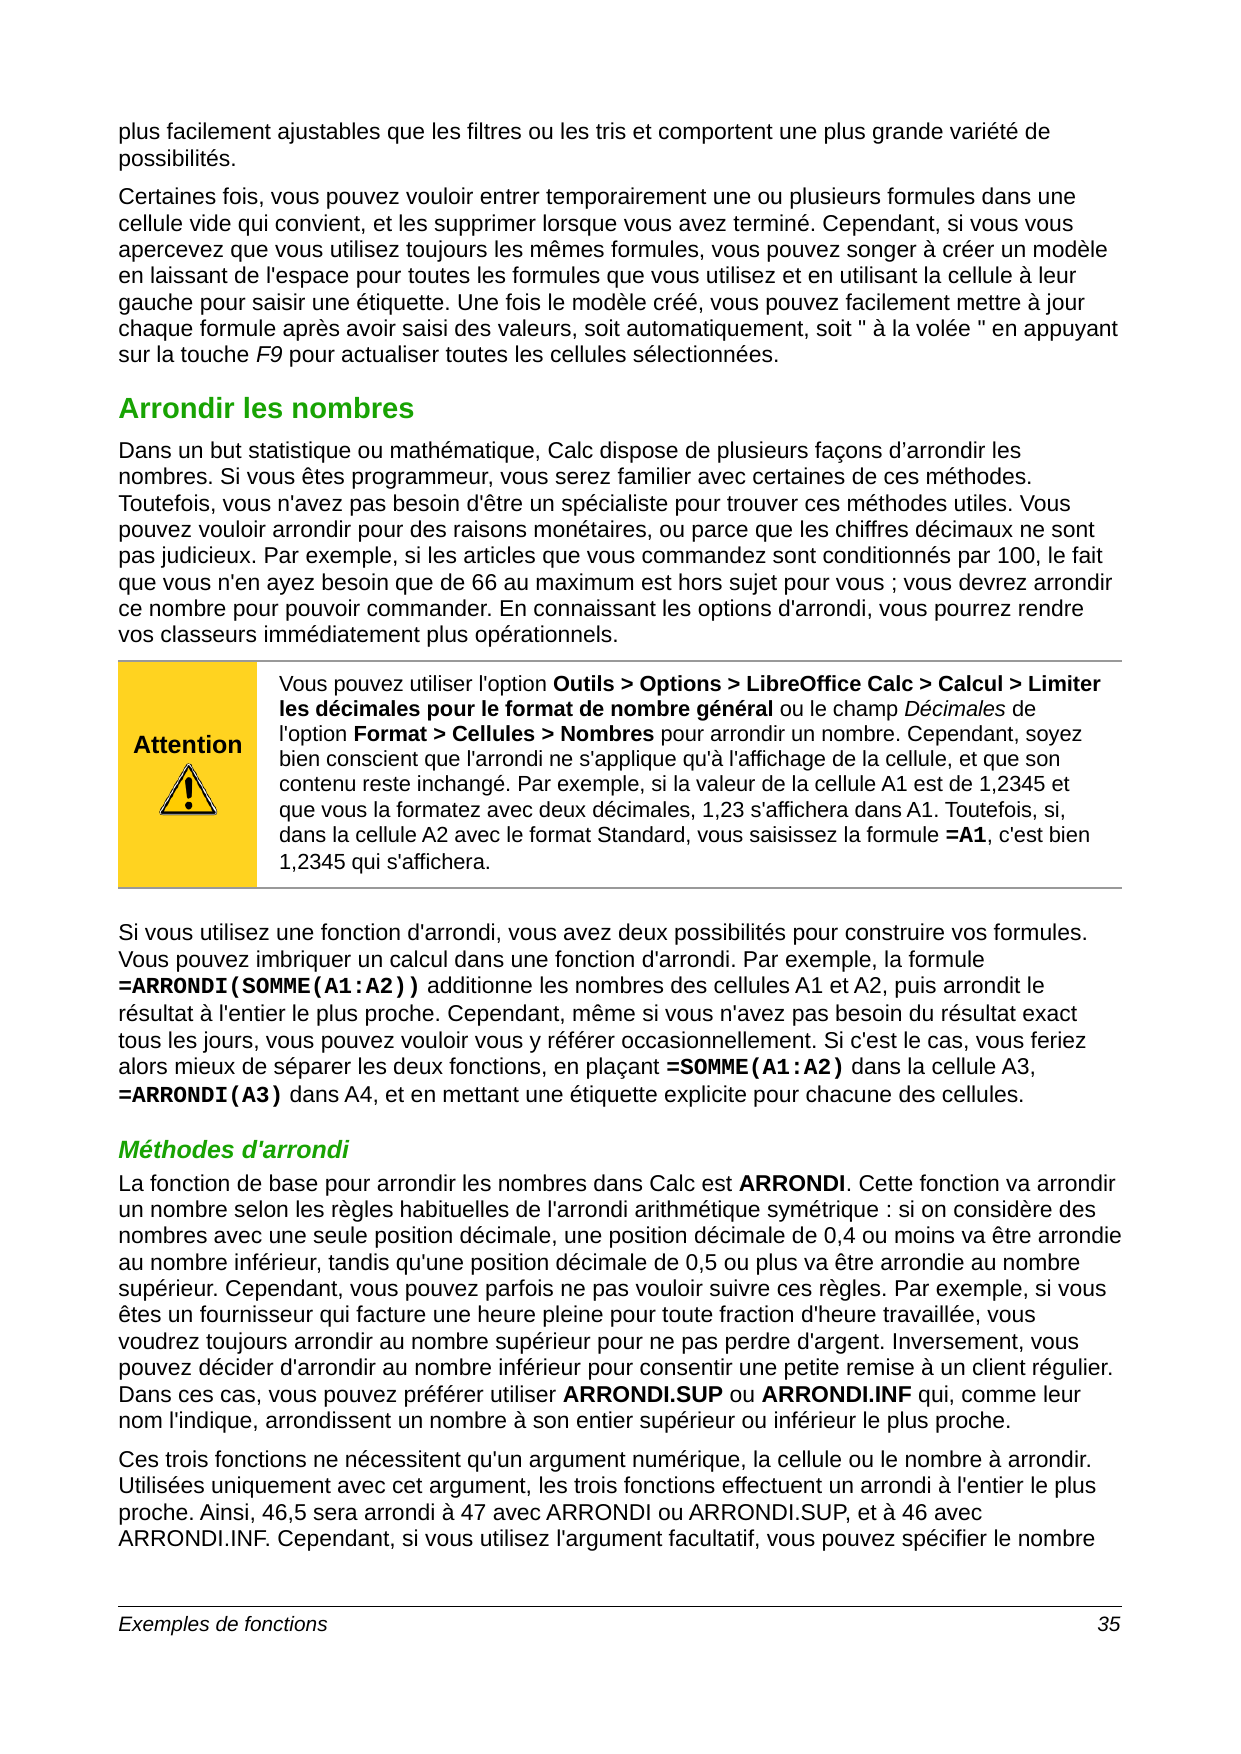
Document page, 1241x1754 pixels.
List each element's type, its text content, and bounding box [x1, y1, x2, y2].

table_header Attention [118, 662, 257, 887]
subtitle Arrondir les nombres [118, 391, 1122, 424]
text Ces trois fonctions ne nécessitent qu'un argument numérique, la cellule ou le nombre à arrondir. Utilisées uniquement avec cet argument, les trois fonctions effectuent un arrondi à l'entier le plus proche. Ainsi, 46,5 sera arrondi à 47 avec ARRONDI ou ARRONDI.SUP, et à 46 avec ARRONDI.INF. Cependant, si vous utilisez l'argument facultatif, vous pouvez spécifier le nombre [118, 1446, 1122, 1551]
text Si vous utilisez une fonction d'arrondi, vous avez deux possibilités pour construire vos formules. Vous pouvez imbriquer un calcul dans une fonction d'arrondi. Par exemple, la formule =ARRONDI(SOMME(A1:A2)) additionne les nombres des cellules A1 et A2, puis arrondit le résultat à l'entier le plus proche. Cependant, même si vous n'avez pas besoin du résultat exact tous les jours, vous pouvez vouloir vous y référer occasionnellement. Si c'est le cas, vous feriez alors mieux de séparer les deux fonctions, en plaçant =SOMME(A1:A2) dans la cellule A3, =ARRONDI(A3) dans A4, et en mettant une étiquette explicite pour chacune des cellules. [118, 919, 1122, 1110]
table_header Vous pouvez utiliser l'option Outils > Options > LibreOffice Calc > Calcul > Limiter les décimales pour le format de nombre général ou le champ Décimales de l'option Format > Cellules > Nombres pour arrondir un nombre. Cependant, soyez bien conscient que l'arrondi ne s'applique qu'à l'affichage de la cellule, et que son contenu reste inchangé. Par exemple, si la valeur de la cellule A1 est de 1,2345 et que vous la formatez avec deux décimales, 1,23 s'affichera dans A1. Toutefois, si, dans la cellule A2 avec le format Standard, vous saisissez la formule =A1, c'est bien 1,2345 qui s'affichera. [258, 662, 1122, 887]
picture [155, 759, 220, 819]
subtitle Méthodes d'arrondi [118, 1135, 1122, 1163]
text La fonction de base pour arrondir les nombres dans Calc est ARRONDI. Cette fonction va arrondir un nombre selon les règles habituelles de l'arrondi arithmétique symétrique : si on considère des nombres avec une seule position décimale, une position décimale de 0,4 ou moins va être arrondie au nombre inférieur, tandis qu'une position décimale de 0,5 ou plus va être arrondie au nombre supérieur. Cependant, vous pouvez parfois ne pas vouloir suivre ces règles. Par exemple, si vous êtes un fournisseur qui facture une heure pleine pour toute fraction d'heure travaillée, vous voudrez toujours arrondir au nombre supérieur pour ne pas perdre d'argent. Inversement, vous pouvez décider d'arrondir au nombre inférieur pour consentir une petite remise à un client régulier. Dans ces cas, vous pouvez préférer utiliser ARRONDI.SUP ou ARRONDI.INF qui, comme leur nom l'indique, arrondissent un nombre à son entier supérieur ou inférieur le plus proche. [118, 1170, 1122, 1433]
text plus facilement ajustables que les filtres ou les tris et comportent une plus grande variété de possibilités. [118, 118, 1122, 171]
text Certaines fois, vous pouvez vouloir entrer temporairement une ou plusieurs formules dans une cellule vide qui convient, et les supprimer lorsque vous avez terminé. Cependant, si vous vous apercevez que vous utilisez toujours les mêmes formules, vous pouvez songer à créer un modèle en laissant de l'espace pour toutes les formules que vous utilisez et en utilisant la cellule à leur gauche pour saisir une étiquette. Une fois le modèle créé, vous pouvez facilement mettre à jour chaque formule après avoir saisi des valeurs, soit automatiquement, soit " à la volée " en appuyant sur la touche F9 pour actualiser toutes les cellules sélectionnées. [118, 183, 1122, 368]
text Dans un but statistique ou mathématique, Calc dispose de plusieurs façons d’arrondir les nombres. Si vous êtes programmeur, vous serez familier avec certaines de ces méthodes. Toutefois, vous n'avez pas besoin d'être un spécialiste pour trouver ces méthodes utiles. Vous pouvez vouloir arrondir pour des raisons monétaires, ou parce que les chiffres décimaux ne sont pas judicieux. Par exemple, si les articles que vous commandez sont conditionnés par 100, le fait que vous n'en ayez besoin que de 66 au maximum est hors sujet pour vous ; vous devrez arrondir ce nombre pour pouvoir commander. En connaissant les options d'arrondi, vous pourrez rendre vos classeurs immédiatement plus opérationnels. [118, 437, 1122, 648]
